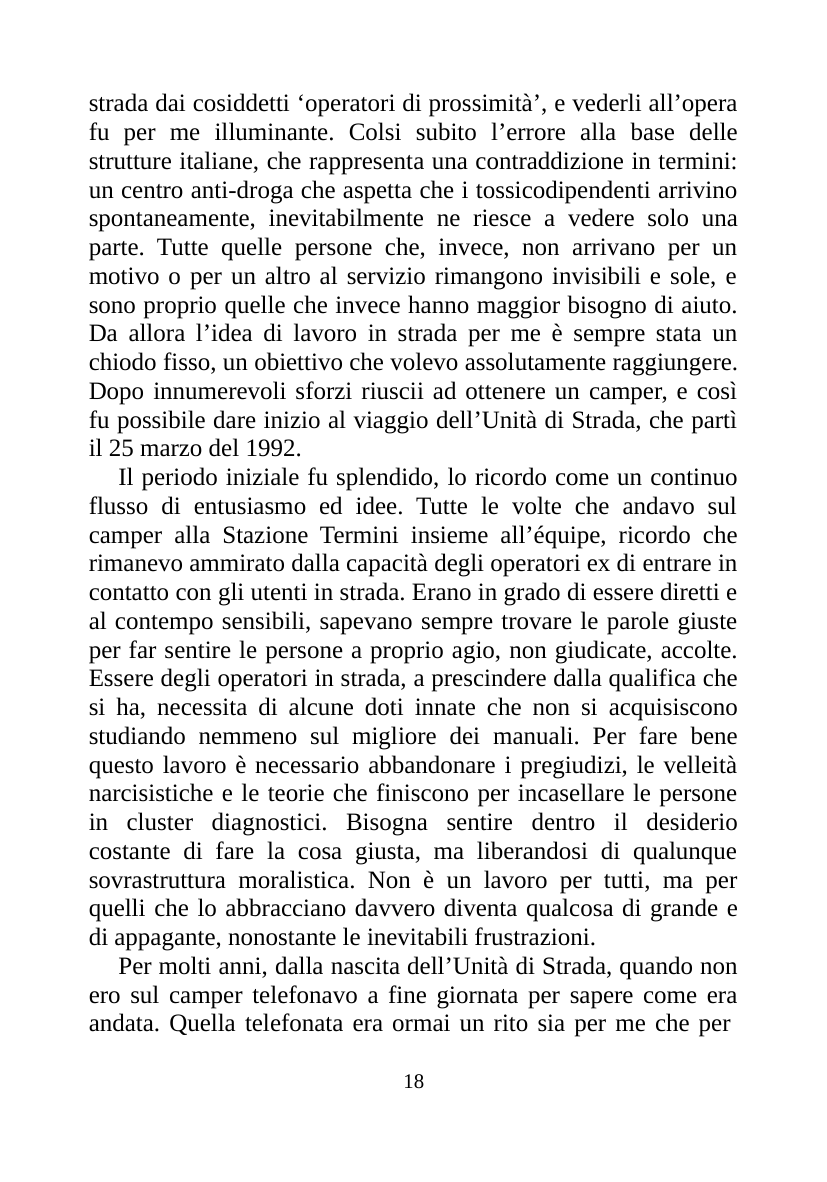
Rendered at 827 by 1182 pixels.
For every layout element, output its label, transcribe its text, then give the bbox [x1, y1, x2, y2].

text Il periodo iniziale fu splendido, lo ricordo come un continuo flusso di entusiasmo ed idee. Tutte le volte che andavo sul camper alla Stazione Termini insieme all’équipe, ricordo che rimanevo ammirato dalla capacità degli operatori ex di entrare in contatto con gli utenti in strada. Erano in grado di essere diretti e al contempo sensibili, sapevano sempre trovare le parole giuste per far sentire le persone a proprio agio, non giudicate, accolte. Essere degli operatori in strada, a prescindere dalla qualifica che si ha, necessita di alcune doti innate che non si acquisiscono studiando nemmeno sul migliore dei manuali. Per fare bene questo lavoro è necessario abbandonare i pregiudizi, le velleità narcisistiche e le teorie che finiscono per incasellare le persone in cluster diagnostici. Bisogna sentire dentro il desiderio costante di fare la cosa giusta, ma liberandosi di qualunque sovrastruttura moralistica. Non è un lavoro per tutti, ma per quelli che lo abbracciano davvero diventa qualcosa di grande e di appagante, nonostante le inevitabili frustrazioni. [88, 462, 738, 951]
text strada dai cosiddetti ‘operatori di prossimità’, e vederli all’opera fu per me illuminante. Colsi subito l’errore alla base delle strutture italiane, che rappresenta una contraddizione in termini: un centro anti-droga che aspetta che i tossicodipendenti arrivino spontaneamente, inevitabilmente ne riesce a vedere solo una parte. Tutte quelle persone che, invece, non arrivano per un motivo o per un altro al servizio rimangono invisibili e sole, e sono proprio quelle che invece hanno maggior bisogno di aiuto. Da allora l’idea di lavoro in strada per me è sempre stata un chiodo fisso, un obiettivo che volevo assolutamente raggiungere. Dopo innumerevoli sforzi riuscii ad ottenere un camper, e così fu possibile dare inizio al viaggio dell’Unità di Strada, che partì il 25 marzo del 1992. [88, 88, 738, 462]
text Per molti anni, dalla nascita dell’Unità di Strada, quando non ero sul camper telefonavo a fine giornata per sapere come era andata. Quella telefonata era ormai un rito sia per me che per [88, 951, 738, 1037]
